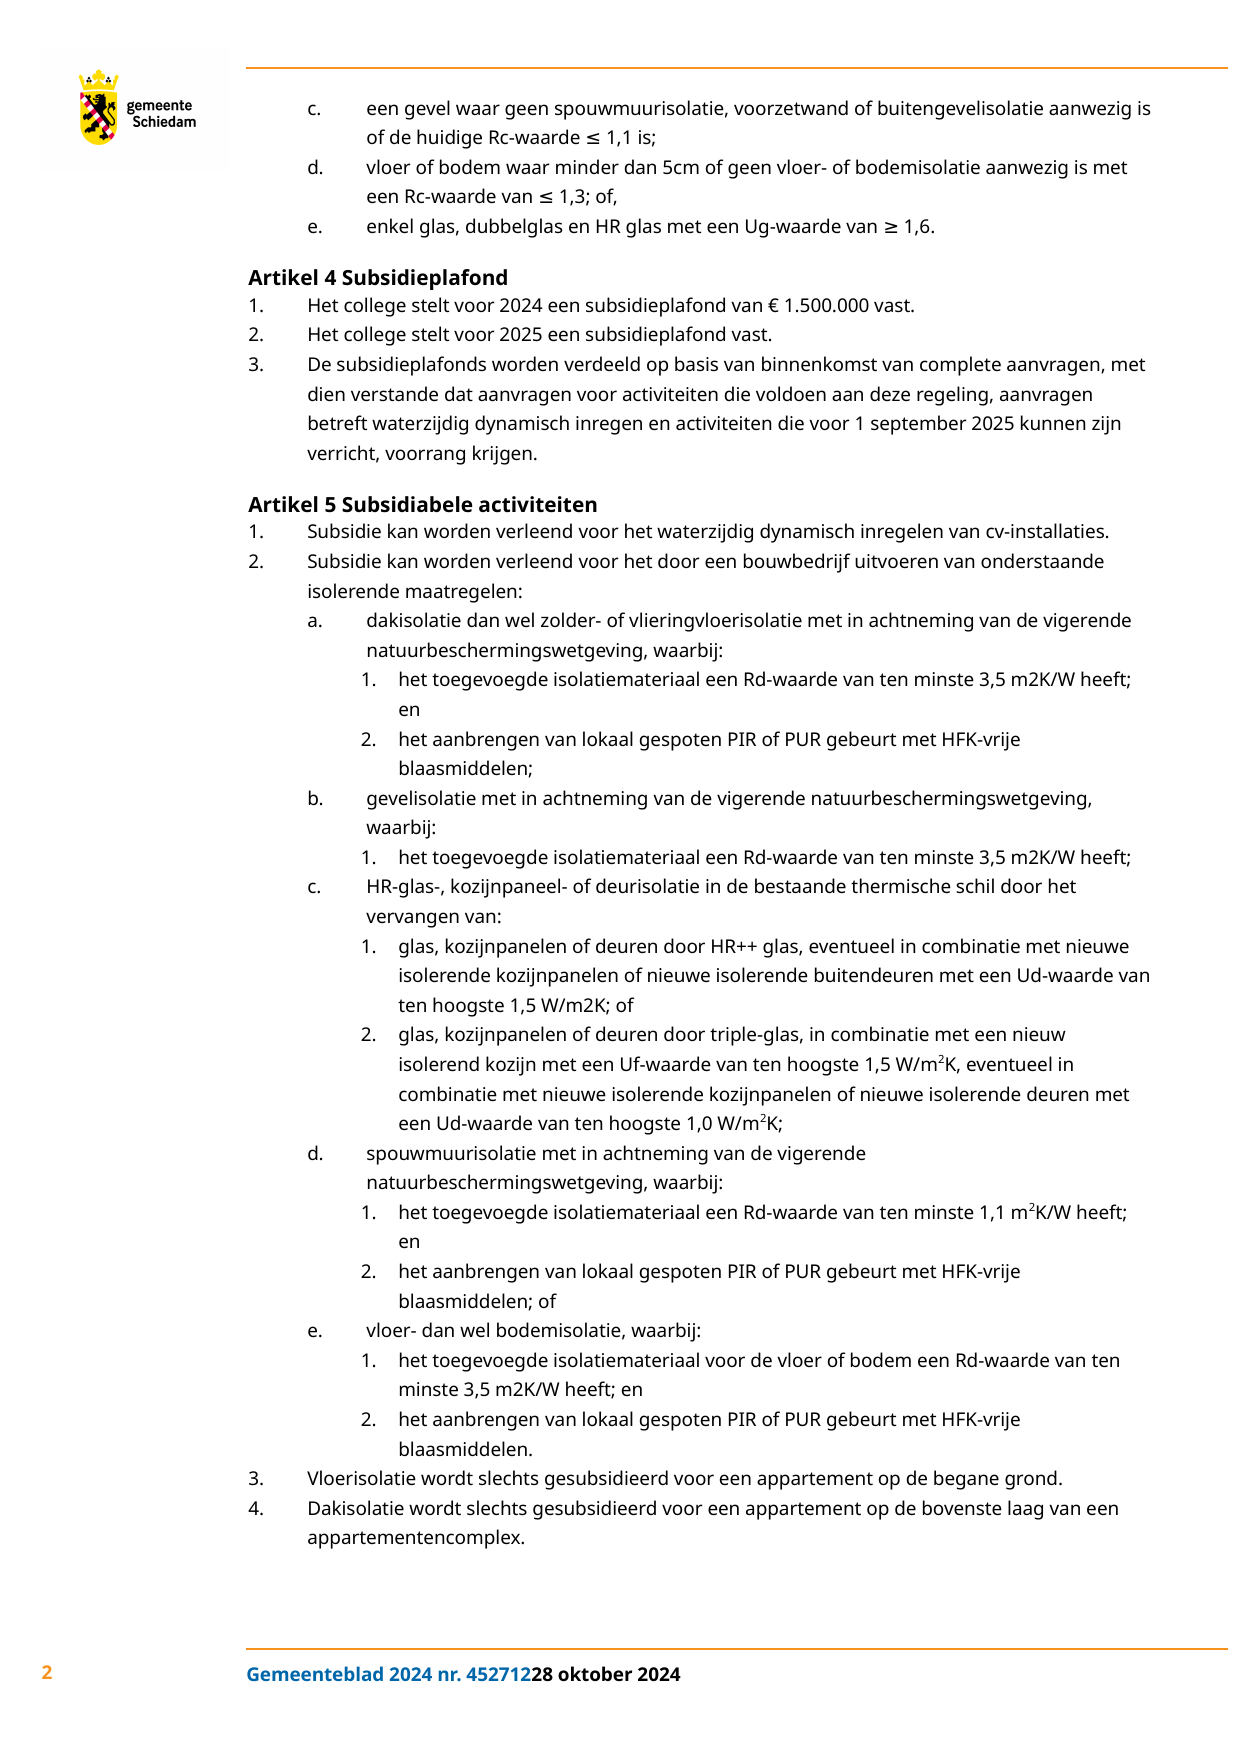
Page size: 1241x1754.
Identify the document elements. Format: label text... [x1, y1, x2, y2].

list Subsidie kan worden verleend voor het door een bouwbedrijf uitvoeren van onderstaande isolerende maatregelen: [248, 548, 1152, 604]
list het toegevoegde isolatiemateriaal een Rd-waarde van ten minste 3,5 m2K/W heeft; [361, 844, 1152, 870]
list gevelisolatie met in achtneming van de vigerende natuurbeschermingswetgeving, waarbij: [307, 785, 1152, 840]
list het toegevoegde isolatiemateriaal voor de vloer of bodem een Rd-waarde van ten minste 3,5 m2K/W heeft; en [361, 1347, 1152, 1402]
list vloer- dan wel bodemisolatie, waarbij: [307, 1317, 1152, 1343]
list glas, kozijnpanelen of deuren door triple-glas, in combinatie met een nieuw isolerend kozijn met een Uf-waarde van ten hoogste 1,5 W/m2K, eventueel in combinatie met nieuwe isolerende kozijnpanelen of nieuwe isolerende deuren met een Ud-waarde van ten hoogste 1,0 W/m2K; [361, 1022, 1152, 1136]
text Artikel 4 Subsidieplafond [248, 263, 1152, 292]
list het aanbrengen van lokaal gespoten PIR of PUR gebeurt met HFK-vrije blaasmiddelen. [361, 1406, 1152, 1462]
list Dakisolatie wordt slechts gesubsidieerd voor een appartement op de bovenste laag van een appartementencomplex. [248, 1495, 1152, 1550]
list dakisolatie dan wel zolder- of vlieringvloerisolatie met in achtneming van de vigerende natuurbeschermingswetgeving, waarbij: [307, 607, 1152, 663]
list het toegevoegde isolatiemateriaal een Rd-waarde van ten minste 1,1 m2K/W heeft; en [361, 1199, 1152, 1254]
list een gevel waar geen spouwmuurisolatie, voorzetwand of buitengevelisolatie aanwezig is of de huidige Rc-waarde ≤ 1,1 is; [307, 95, 1152, 150]
list Vloerisolatie wordt slechts gesubsidieerd voor een appartement op de begane grond. [248, 1465, 1152, 1491]
list het toegevoegde isolatiemateriaal een Rd-waarde van ten minste 3,5 m2K/W heeft; en [361, 667, 1152, 722]
list het aanbrengen van lokaal gespoten PIR of PUR gebeurt met HFK-vrije blaasmiddelen; [361, 726, 1152, 781]
list Het college stelt voor 2024 een subsidieplafond van € 1.500.000 vast. [248, 292, 1152, 318]
list enkel glas, dubbelglas en HR glas met een Ug-waarde van ≥ 1,6. [307, 213, 1152, 239]
list Het college stelt voor 2025 een subsidieplafond vast. [248, 322, 1152, 347]
list De subsidieplafonds worden verdeeld op basis van binnenkomst van complete aanvragen, met dien verstande dat aanvragen voor activiteiten die voldoen aan deze regeling, aanvragen betreft waterzijdig dynamisch inregen en activiteiten die voor 1 september 2025 kunnen zijn verricht, voorrang krijgen. [248, 351, 1152, 466]
text Artikel 5 Subsidiabele activiteiten [248, 490, 1152, 519]
list het aanbrengen van lokaal gespoten PIR of PUR gebeurt met HFK-vrije blaasmiddelen; of [361, 1258, 1152, 1314]
list vloer of bodem waar minder dan 5cm of geen vloer- of bodemisolatie aanwezig is met een Rc-waarde van ≤ 1,3; of, [307, 154, 1152, 209]
picture [41, 47, 231, 172]
list glas, kozijnpanelen of deuren door HR++ glas, eventueel in combinatie met nieuwe isolerende kozijnpanelen of nieuwe isolerende buitendeuren met een Ud-waarde van ten hoogste 1,5 W/m2K; of [361, 933, 1152, 1018]
list Subsidie kan worden verleend voor het waterzijdig dynamisch inregelen van cv-installaties. [248, 519, 1152, 544]
list HR-glas-, kozijnpaneel- of deurisolatie in de bestaande thermische schil door het vervangen van: [307, 874, 1152, 929]
list spouwmuurisolatie met in achtneming van de vigerende natuurbeschermingswetgeving, waarbij: [307, 1140, 1152, 1195]
